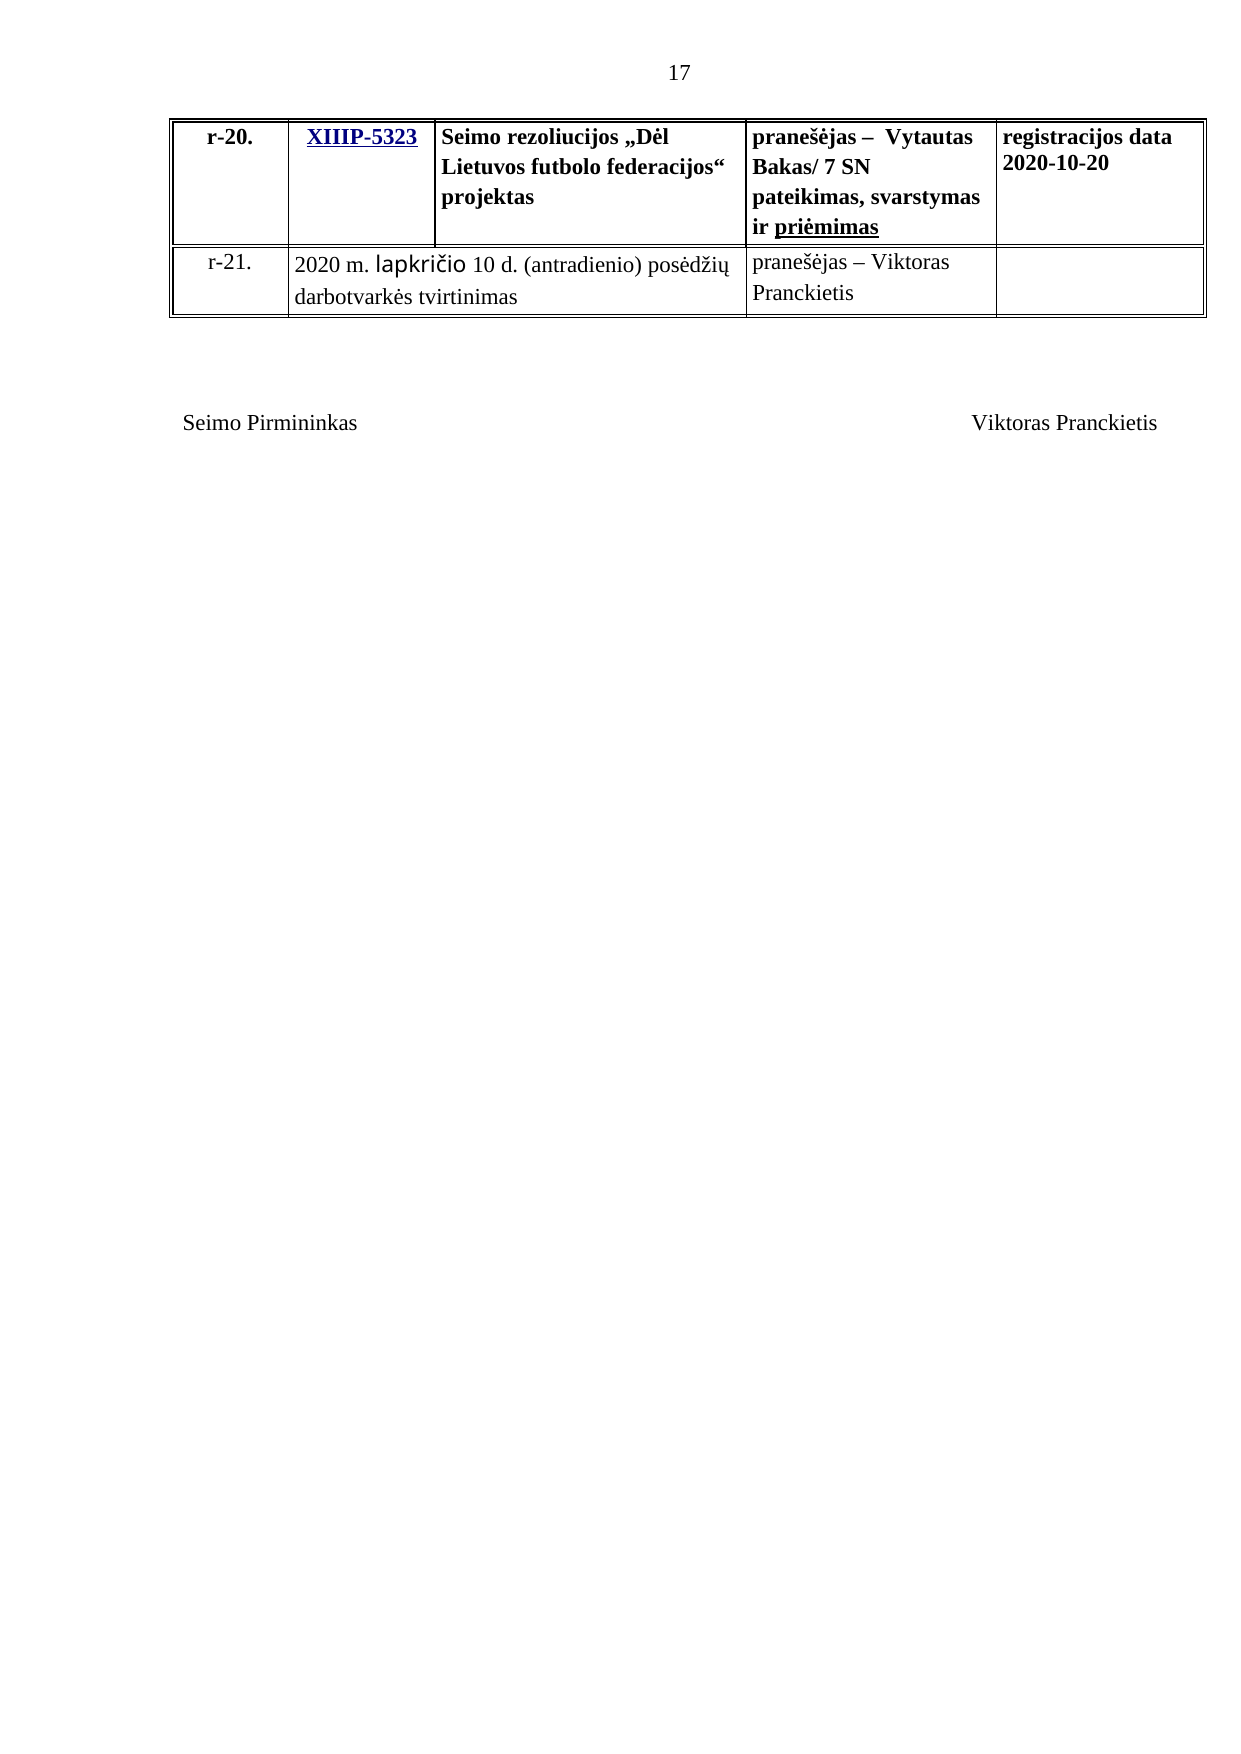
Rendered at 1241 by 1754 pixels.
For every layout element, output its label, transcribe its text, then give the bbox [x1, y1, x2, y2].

table_cell r-20. [174, 123, 288, 244]
table_cell [526, 318, 913, 441]
table_cell pranešėjas – Viktoras Pranckietis [747, 248, 996, 314]
table_cell 2020 m. lapkričio 10 d. (antradienio) posėdžių darbotvarkės tvirtinimas [289, 248, 746, 314]
table_cell r-21. [174, 248, 288, 314]
table_cell [1207, 118, 1240, 244]
table_cell [1207, 244, 1240, 314]
table_cell Seimo Pirmininkas [171, 318, 526, 441]
table_cell XIIIP-5323 [289, 123, 434, 244]
table_cell registracijos data 2020-10-20 [997, 123, 1203, 244]
table_cell Viktoras Pranckietis [913, 314, 1240, 441]
table_cell [997, 248, 1203, 314]
table_cell pranešėjas – Vytautas Bakas/ 7 SN pateikimas, svarstymas ir priėmimas [747, 123, 996, 244]
table_cell Seimo rezoliucijos „Dėl Lietuvos futbolo federacijos“ projektas [436, 123, 745, 244]
